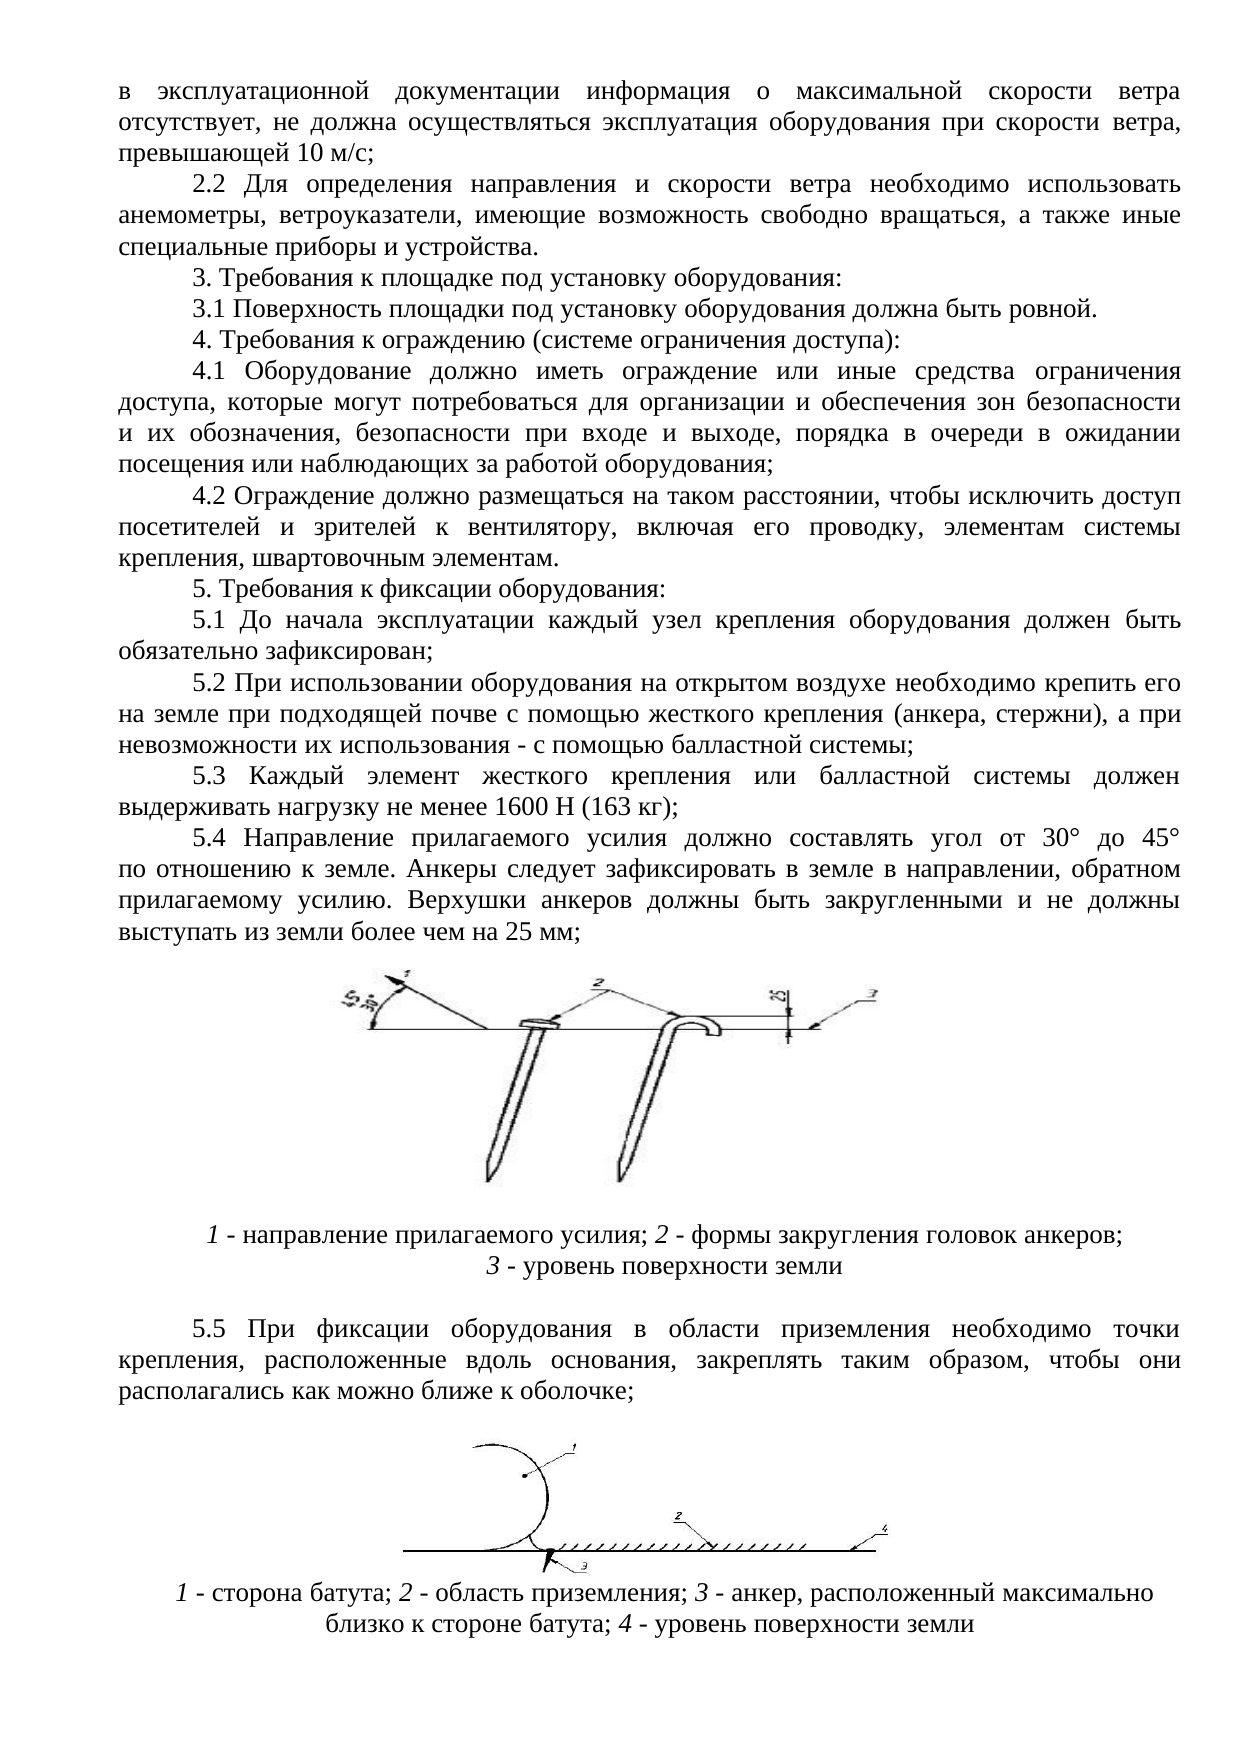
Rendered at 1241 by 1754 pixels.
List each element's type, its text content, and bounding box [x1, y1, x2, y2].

text 3.1 Поверхность площадки под установку оборудования должна быть ровной. [118, 292, 1181, 323]
text 5.2 При использовании оборудования на открытом воздухе необходимо крепить его на земле при подходящей почве с помощью жесткого крепления (анкера, стержни), а при невозможности их использования - с помощью балластной системы; [118, 666, 1181, 759]
text 5.4 Направление прилагаемого усилия должно составлять угол от 30° до 45° по отношению к земле. Анкеры следует зафиксировать в земле в направлении, обратном прилагаемому усилию. Верхушки анкеров должны быть закругленными и не должны выступать из земли более чем на 25 мм; [118, 821, 1181, 946]
text 4. Требования к ограждению (системе ограничения доступа): [118, 323, 1181, 354]
text 5.5 При фиксации оборудования в области приземления необходимо точки крепления, расположенные вдоль основания, закреплять таким образом, чтобы они располагались как можно ближе к оболочке; [118, 1312, 1181, 1405]
text 5.1 До начала эксплуатации каждый узел крепления оборудования должен быть обязательно зафиксирован; [118, 603, 1181, 666]
text 4.1 Оборудование должно иметь ограждение или иные средства ограничения доступа, которые могут потребоваться для организации и обеспечения зон безопасности и их обозначения, безопасности при входе и выходе, порядка в очереди в ожидании посещения или наблюдающих за работой оборудования; [118, 354, 1181, 479]
text в эксплуатационной документации информация о максимальной скорости ветра отсутствует, не должна осуществляться эксплуатация оборудования при скорости ветра, превышающей 10 м/с; [118, 74, 1181, 167]
text 3 - уровень поверхности земли [118, 1249, 1181, 1281]
text 5.3 Каждый элемент жесткого крепления или балластной системы должен выдерживать нагрузку не менее 1600 Н (163 кг); [118, 759, 1181, 821]
text 2.2 Для определения направления и скорости ветра необходимо использовать анемометры, ветроуказатели, имеющие возможность свободно вращаться, а также иные специальные приборы и устройства. [118, 167, 1181, 261]
text 3. Требования к площадке под установку оборудования: [118, 261, 1181, 292]
picture [329, 968, 880, 1187]
text 1 - сторона батута; 2 - область приземления; 3 - анкер, расположенный максимально близко к стороне батута; 4 - уровень поверхности земли [118, 1436, 1181, 1638]
text 1 - направление прилагаемого усилия; 2 - формы закругления головок анкеров; [118, 1218, 1181, 1249]
picture [400, 1438, 892, 1577]
text 4.2 Ограждение должно размещаться на таком расстоянии, чтобы исключить доступ посетителей и зрителей к вентилятору, включая его проводку, элементам системы крепления, швартовочным элементам. [118, 479, 1181, 572]
text 5. Требования к фиксации оборудования: [118, 572, 1181, 603]
